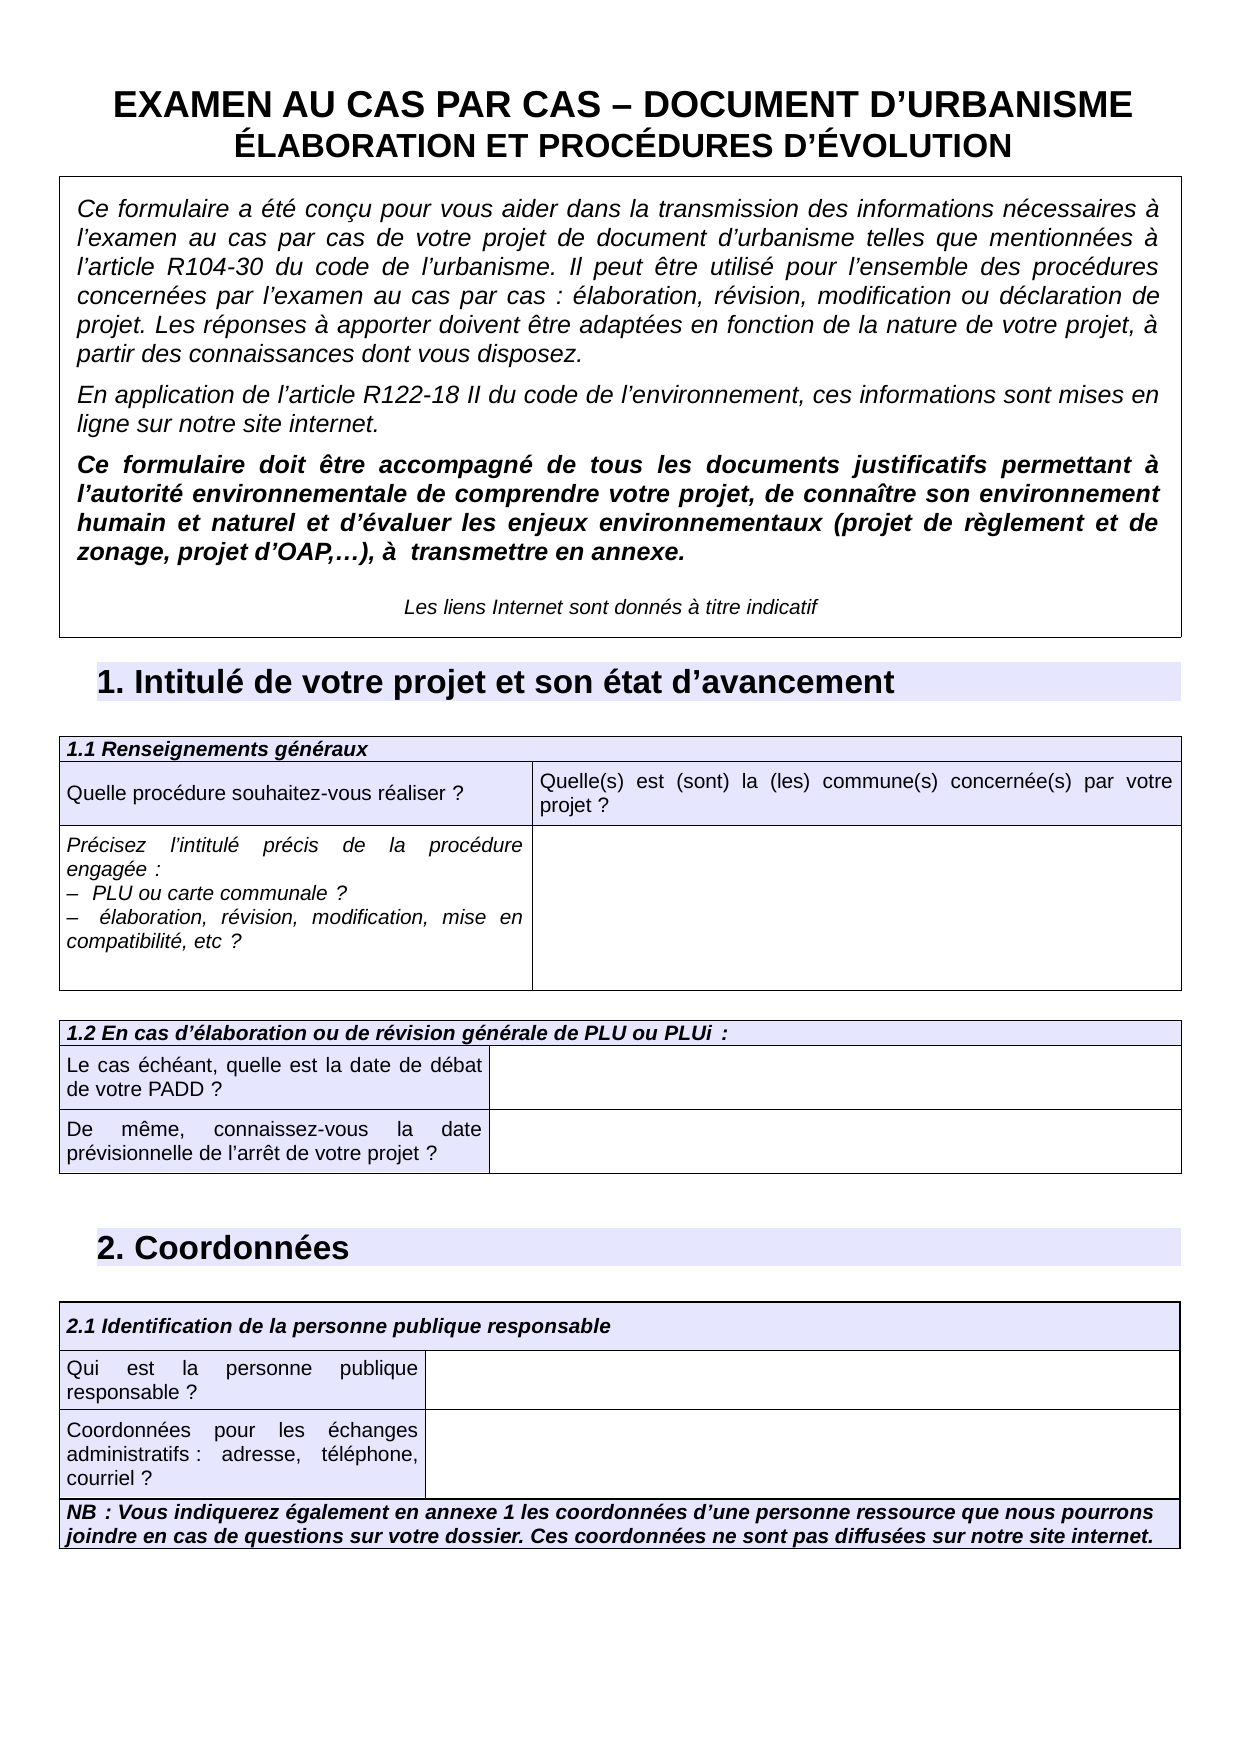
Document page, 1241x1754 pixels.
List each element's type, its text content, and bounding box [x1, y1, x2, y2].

table_cell Quelle procédure souhaitez-vous réaliser ? [60, 762, 532, 825]
table_cell [490, 1046, 1181, 1109]
table_header 1.1 Renseignements généraux [60, 737, 1181, 761]
subtitle Intitulé de votre projet et son état d’avancement [97, 662, 1181, 701]
table_cell [426, 1351, 1179, 1409]
text Élaboration et Procédures D’ÉVOLUTION [65, 126, 1181, 164]
table_header 2.1 Identification de la personne publique responsable [60, 1303, 1179, 1350]
table_cell [533, 826, 1181, 990]
table_header 1.2 En cas d’élaboration ou de révision générale de PLU ou PLUi : [60, 1021, 1181, 1045]
table_cell Précisez l’intitulé précis de la procédure engagée : – PLU ou carte communale ? – élaboration, révision, modification, mise en compatibilité, etc ? [60, 826, 532, 990]
table_cell Qui est la personne publique responsable ? [60, 1351, 425, 1409]
table_cell Le cas échéant, quelle est la date de débat de votre PADD ? [60, 1046, 489, 1109]
table_cell [426, 1410, 1179, 1497]
subtitle Coordonnées [97, 1228, 1181, 1266]
table_cell Coordonnées pour les échanges administratifs : adresse, téléphone, courriel ? [60, 1410, 425, 1497]
table_header NB : Vous indiquerez également en annexe 1 les coordonnées d’une personne ressource que nous pourrons joindre en cas de questions sur votre dossier. Ces coordonnées ne sont pas diffusées sur notre site internet. [60, 1500, 1179, 1548]
table_cell [490, 1110, 1181, 1172]
table_cell Quelle(s) est (sont) la (les) commune(s) concernée(s) par votre projet ? [533, 762, 1181, 825]
table_header Ce formulaire a été conçu pour vous aider dans la transmission des informations nécessaires à l’examen au cas par cas de votre projet de document d’urbanisme telles que mentionnées à l’article R104-30 du code de l’urbanisme. Il peut être utilisé pour l’ensemble des procédures concernées par l’examen au cas par cas : élaboration, révision, modification ou déclaration de projet. Les réponses à apporter doivent être adaptées en fonction de la nature de votre projet, à partir des connaissances dont vous disposez. En application de l’article R122-18 II du code de l’environnement, ces informations sont mises en ligne sur notre site internet. Ce formulaire doit être accompagné de tous les documents justificatifs permettant à l’autorité environnementale de comprendre votre projet, de connaître son environnement humain et naturel et d’évaluer les enjeux environnementaux (projet de règlement et de zonage, projet d’OAP,…), à transmettre en annexe. Les liens Internet sont donnés à titre indicatif [60, 177, 1181, 637]
table_cell De même, connaissez-vous la date prévisionnelle de l’arrêt de votre projet ? [60, 1110, 489, 1172]
